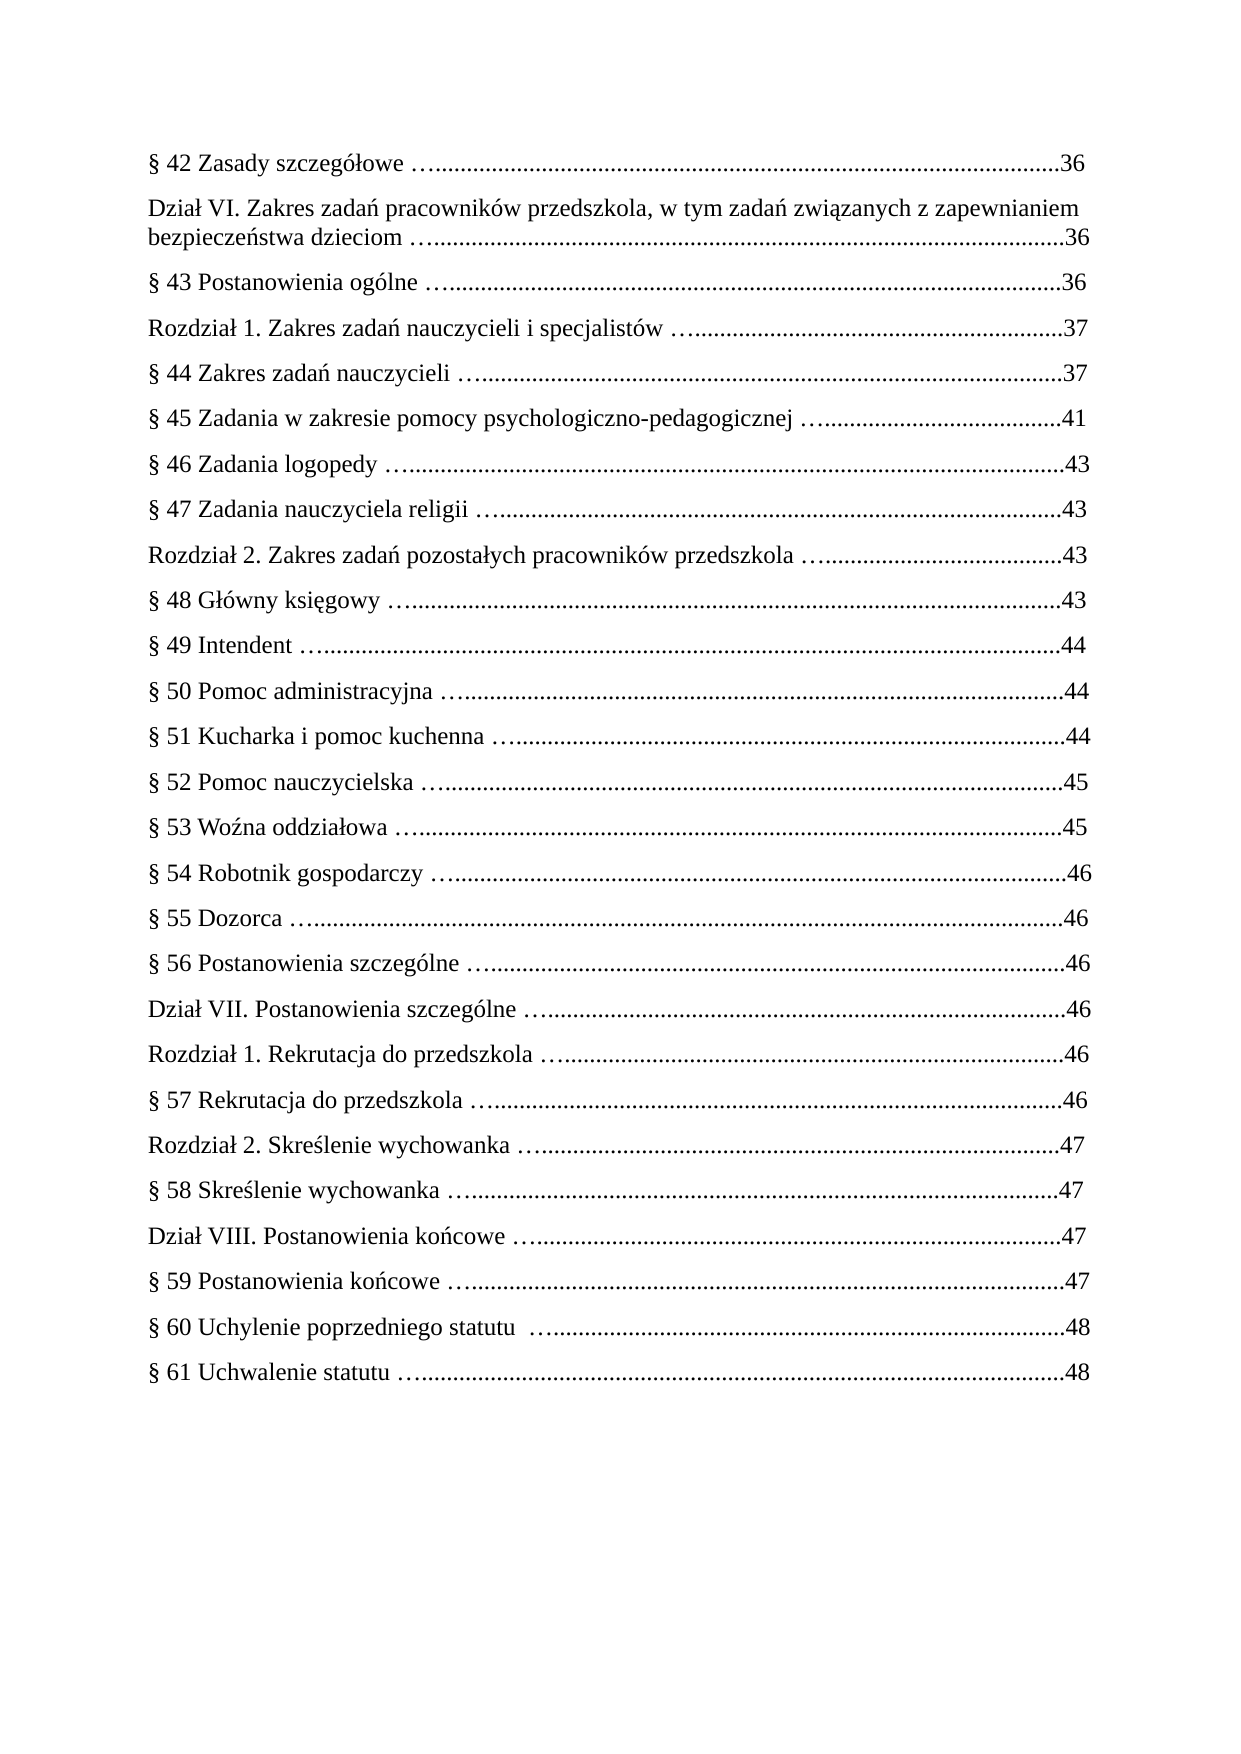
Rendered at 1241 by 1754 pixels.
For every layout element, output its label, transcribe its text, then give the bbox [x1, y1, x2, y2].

text § 45 Zadania w zakresie pomocy psychologiczno-pedagogicznej …......................................41 [148, 403, 1093, 432]
text § 42 Zasady szczegółowe …....................................................................................................36 [148, 148, 1093, 176]
text § 55 Dozorca …........................................................................................................................46 [148, 903, 1093, 932]
text Dział VI. Zakres zadań pracowników przedszkola, w tym zadań związanych z zapewnianiem bezpieczeństwa dzieciom ….....................................................................................................36 [148, 193, 1093, 251]
text § 54 Robotnik gospodarczy …..................................................................................................46 [148, 858, 1093, 886]
text § 46 Zadania logopedy ….........................................................................................................43 [148, 449, 1093, 478]
text § 52 Pomoc nauczycielska …...................................................................................................45 [148, 767, 1093, 796]
text Rozdział 2. Zakres zadań pozostałych pracowników przedszkola …......................................43 [148, 540, 1093, 568]
text § 58 Skreślenie wychowanka …..............................................................................................47 [148, 1176, 1093, 1204]
text § 60 Uchylenie poprzedniego statutu …..................................................................................48 [148, 1312, 1093, 1341]
text Dział VIII. Postanowienia końcowe …....................................................................................47 [148, 1221, 1093, 1250]
text § 49 Intendent …......................................................................................................................44 [148, 631, 1093, 659]
text Rozdział 1. Rekrutacja do przedszkola …................................................................................46 [148, 1039, 1093, 1068]
text Dział VII. Postanowienia szczególne …...................................................................................46 [148, 994, 1093, 1023]
text § 43 Postanowienia ogólne …..................................................................................................36 [148, 267, 1093, 296]
text § 44 Zakres zadań nauczycieli ….............................................................................................37 [148, 358, 1093, 387]
text § 51 Kucharka i pomoc kuchenna …........................................................................................44 [148, 721, 1093, 750]
text § 50 Pomoc administracyjna …................................................................................................44 [148, 676, 1093, 705]
text Rozdział 2. Skreślenie wychowanka …...................................................................................47 [148, 1130, 1093, 1159]
text § 61 Uchwalenie statutu ….......................................................................................................48 [148, 1357, 1093, 1386]
text § 47 Zadania nauczyciela religii …..........................................................................................43 [148, 494, 1093, 523]
text § 59 Postanowienia końcowe …...............................................................................................47 [148, 1266, 1093, 1295]
text § 48 Główny księgowy …........................................................................................................43 [148, 585, 1093, 614]
text Rozdział 1. Zakres zadań nauczycieli i specjalistów …...........................................................37 [148, 313, 1093, 341]
text § 56 Postanowienia szczególne …............................................................................................46 [148, 948, 1093, 977]
text § 57 Rekrutacja do przedszkola …...........................................................................................46 [148, 1085, 1093, 1113]
text § 53 Woźna oddziałowa ….......................................................................................................45 [148, 812, 1093, 841]
